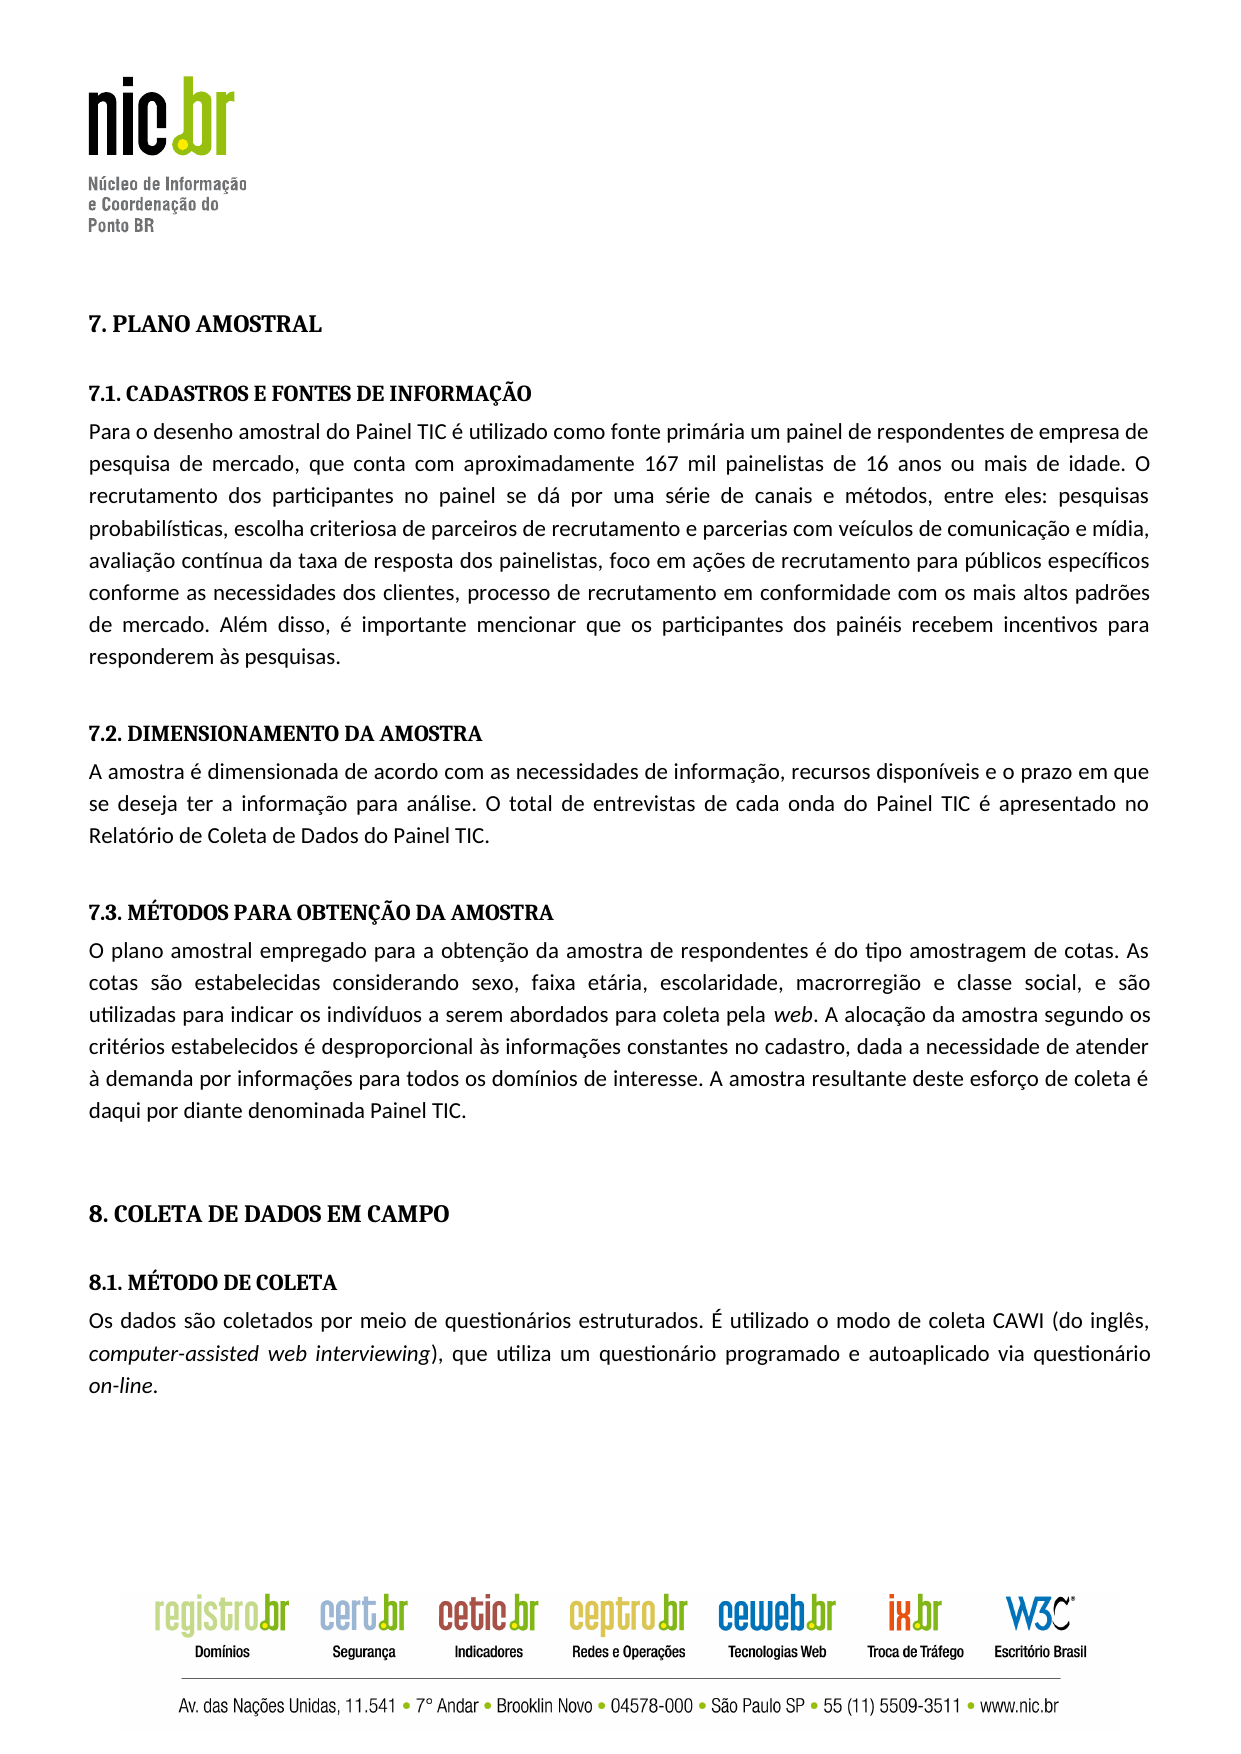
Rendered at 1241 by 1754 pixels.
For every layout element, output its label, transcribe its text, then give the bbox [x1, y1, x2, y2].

text Para o desenho amostral do Painel TIC é utilizado como fonte primária um painel de respondentes de empresa de pesquisa de mercado, que conta com aproximadamente 167 mil painelistas de 16 anos ou mais de idade. O recrutamento dos participantes no painel se dá por uma série de canais e métodos, entre eles: pesquisas probabilísticas, escolha criteriosa de parceiros de recrutamento e parcerias com veículos de comunicação e mídia, avaliação contínua da taxa de resposta dos painelistas, foco em ações de recrutamento para públicos específicos conforme as necessidades dos clientes, processo de recrutamento em conformidade com os mais altos padrões de mercado. Além disso, é importante mencionar que os participantes dos painéis recebem incentivos para responderem às pesquisas. [89, 417, 1152, 670]
subtitle 8.1. MÉTODO DE COLETA [89, 1270, 1152, 1297]
text Os dados são coletados por meio de questionários estruturados. É utilizado o modo de coleta CAWI (do inglês, computer-assisted web interviewing), que utiliza um questionário programado e autoaplicado via questionário on-line. [89, 1307, 1152, 1399]
subtitle 7. PLANO AMOSTRAL [89, 310, 1152, 339]
subtitle 7.1. CADASTROS E FONTES DE INFORMAÇÃO [89, 381, 1152, 407]
subtitle 8. COLETA DE DADOS EM CAMPO [89, 1200, 1152, 1228]
subtitle 7.2. DIMENSIONAMENTO DA AMOSTRA [89, 720, 1152, 747]
subtitle 7.3. MÉTODOS PARA OBTENÇÃO DA AMOSTRA [89, 899, 1152, 926]
text A amostra é dimensionada de acordo com as necessidades de informação, recursos disponíveis e o prazo em que se deseja ter a informação para análise. O total de entrevistas de cada onda do Painel TIC é apresentado no Relatório de Coleta de Dados do Painel TIC. [89, 757, 1152, 849]
text O plano amostral empregado para a obtenção da amostra de respondentes é do tipo amostragem de cotas. As cotas são estabelecidas considerando sexo, faixa etária, escolaridade, macrorregião e classe social, e são utilizadas para indicar os indivíduos a serem abordados para coleta pela web. A alocação da amostra segundo os critérios estabelecidos é desproporcional às informações constantes no cadastro, dada a necessidade de atender à demanda por informações para todos os domínios de interesse. A amostra resultante deste esforço de coleta é daqui por diante denominada Painel TIC. [89, 936, 1152, 1125]
